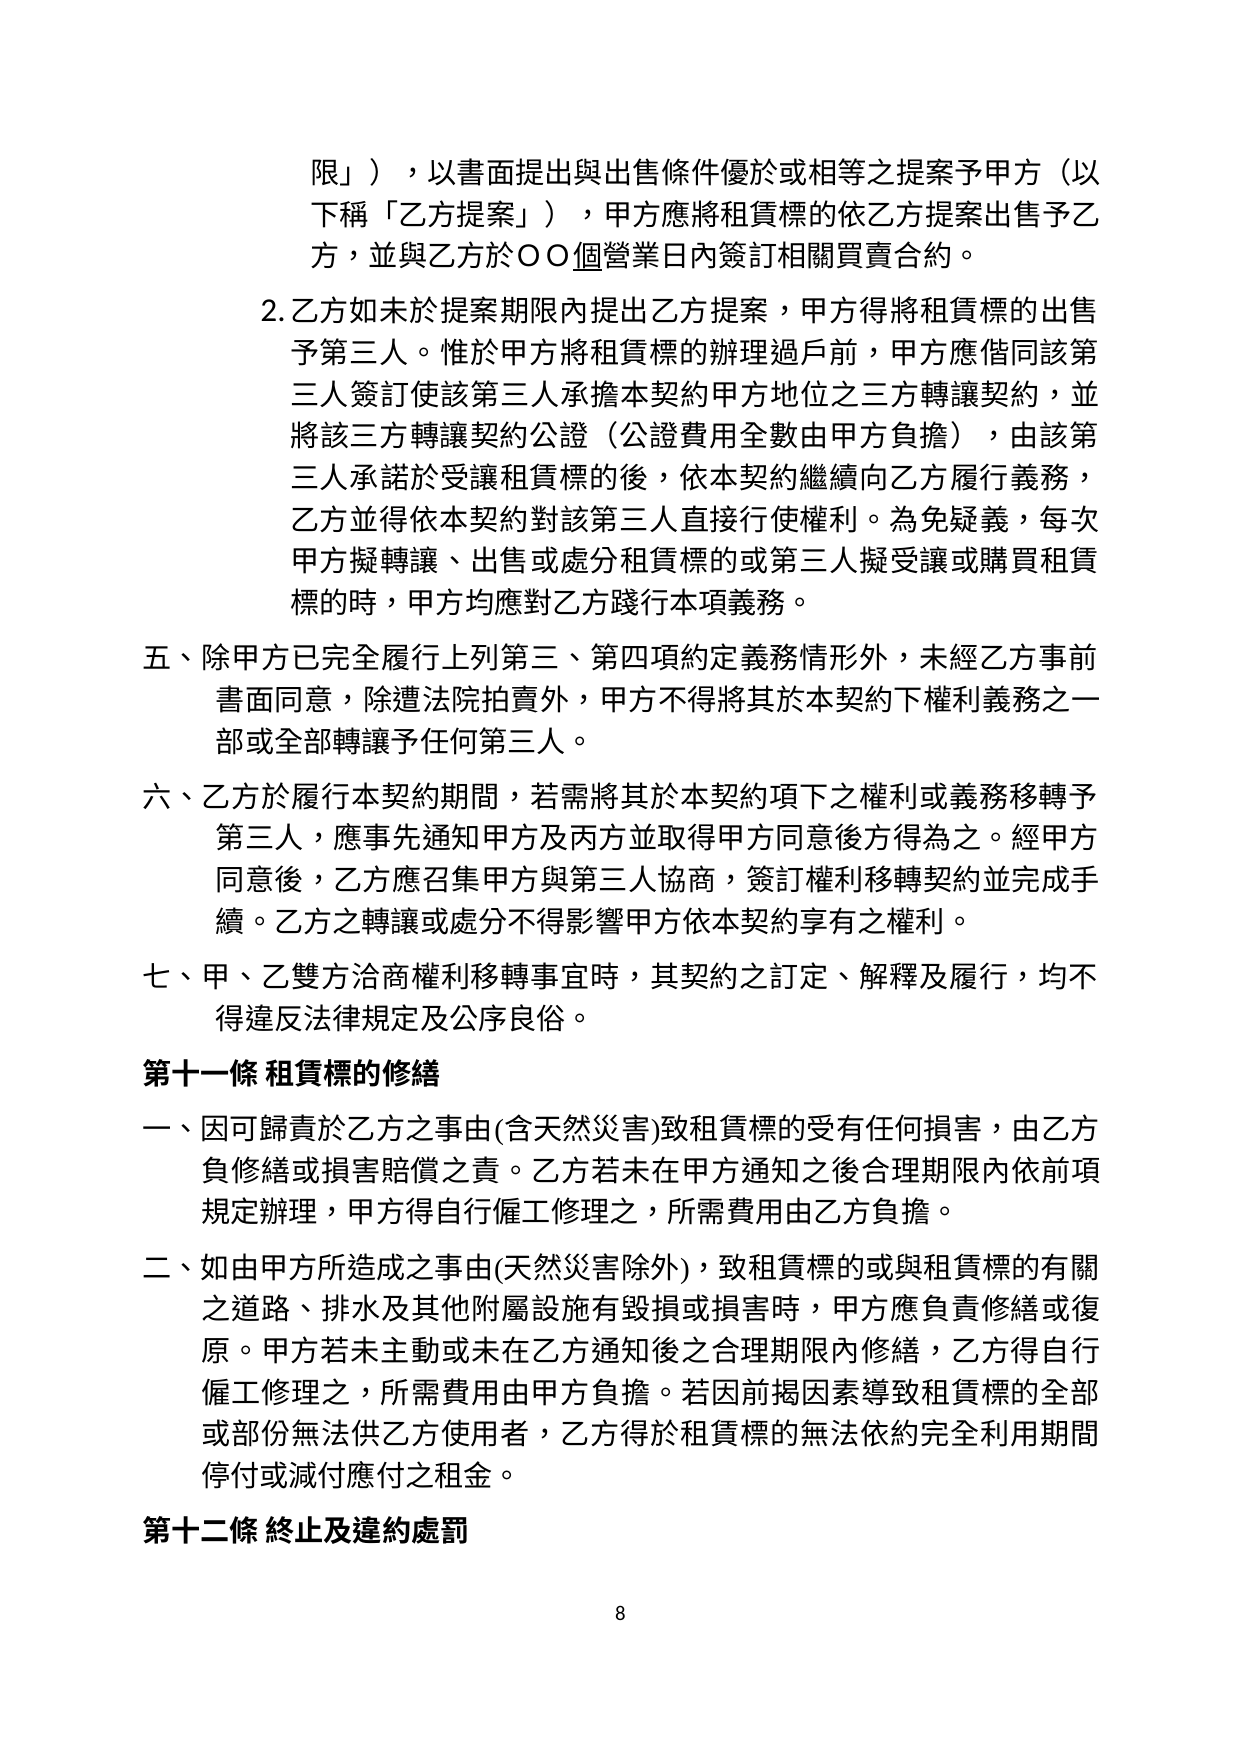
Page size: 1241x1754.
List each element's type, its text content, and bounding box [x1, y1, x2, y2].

text 五、除甲方已完全履行上列第三、第四項約定義務情形外，未經乙方事前書面同意，除遭法院拍賣外，甲方不得將其於本契約下權利義務之一部或全部轉讓予任何第三人。 [142, 635, 1101, 760]
list 限」），以書面提出與出售條件優於或相等之提案予甲方（以下稱「乙方提案」），甲方應將租賃標的依乙方提案出售予乙方，並與乙方於ＯＯ個營業日內簽訂相關買賣合約。 [260, 150, 1101, 275]
subtitle 第十一條 租賃標的修繕 [142, 1051, 1101, 1093]
list 乙方如未於提案期限內提出乙方提案，甲方得將租賃標的出售予第三人。惟於甲方將租賃標的辦理過戶前，甲方應偕同該第三人簽訂使該第三人承擔本契約甲方地位之三方轉讓契約，並將該三方轉讓契約公證（公證費用全數由甲方負擔），由該第三人承諾於受讓租賃標的後，依本契約繼續向乙方履行義務，乙方並得依本契約對該第三人直接行使權利。為免疑義，每次甲方擬轉讓、出售或處分租賃標的或第三人擬受讓或購買租賃標的時，甲方均應對乙方踐行本項義務。 [260, 288, 1101, 622]
text 七、甲、乙雙方洽商權利移轉事宜時，其契約之訂定、解釋及履行，均不得違反法律規定及公序良俗。 [142, 954, 1101, 1037]
text 二、如由甲方所造成之事由(天然災害除外)，致租賃標的或與租賃標的有關之道路、排水及其他附屬設施有毀損或損害時，甲方應負責修繕或復原。甲方若未主動或未在乙方通知後之合理期限內修繕，乙方得自行僱工修理之，所需費用由甲方負擔。若因前揭因素導致租賃標的全部或部份無法供乙方使用者，乙方得於租賃標的無法依約完全利用期間停付或減付應付之租金。 [142, 1245, 1101, 1495]
subtitle 第十二條 終止及違約處罰 [142, 1508, 1101, 1550]
text 六、乙方於履行本契約期間，若需將其於本契約項下之權利或義務移轉予第三人，應事先通知甲方及丙方並取得甲方同意後方得為之。經甲方同意後，乙方應召集甲方與第三人協商，簽訂權利移轉契約並完成手續。乙方之轉讓或處分不得影響甲方依本契約享有之權利。 [142, 774, 1101, 941]
text 一、因可歸責於乙方之事由(含天然災害)致租賃標的受有任何損害，由乙方負修繕或損害賠償之責。乙方若未在甲方通知之後合理期限內依前項規定辦理，甲方得自行僱工修理之，所需費用由乙方負擔。 [142, 1106, 1101, 1231]
